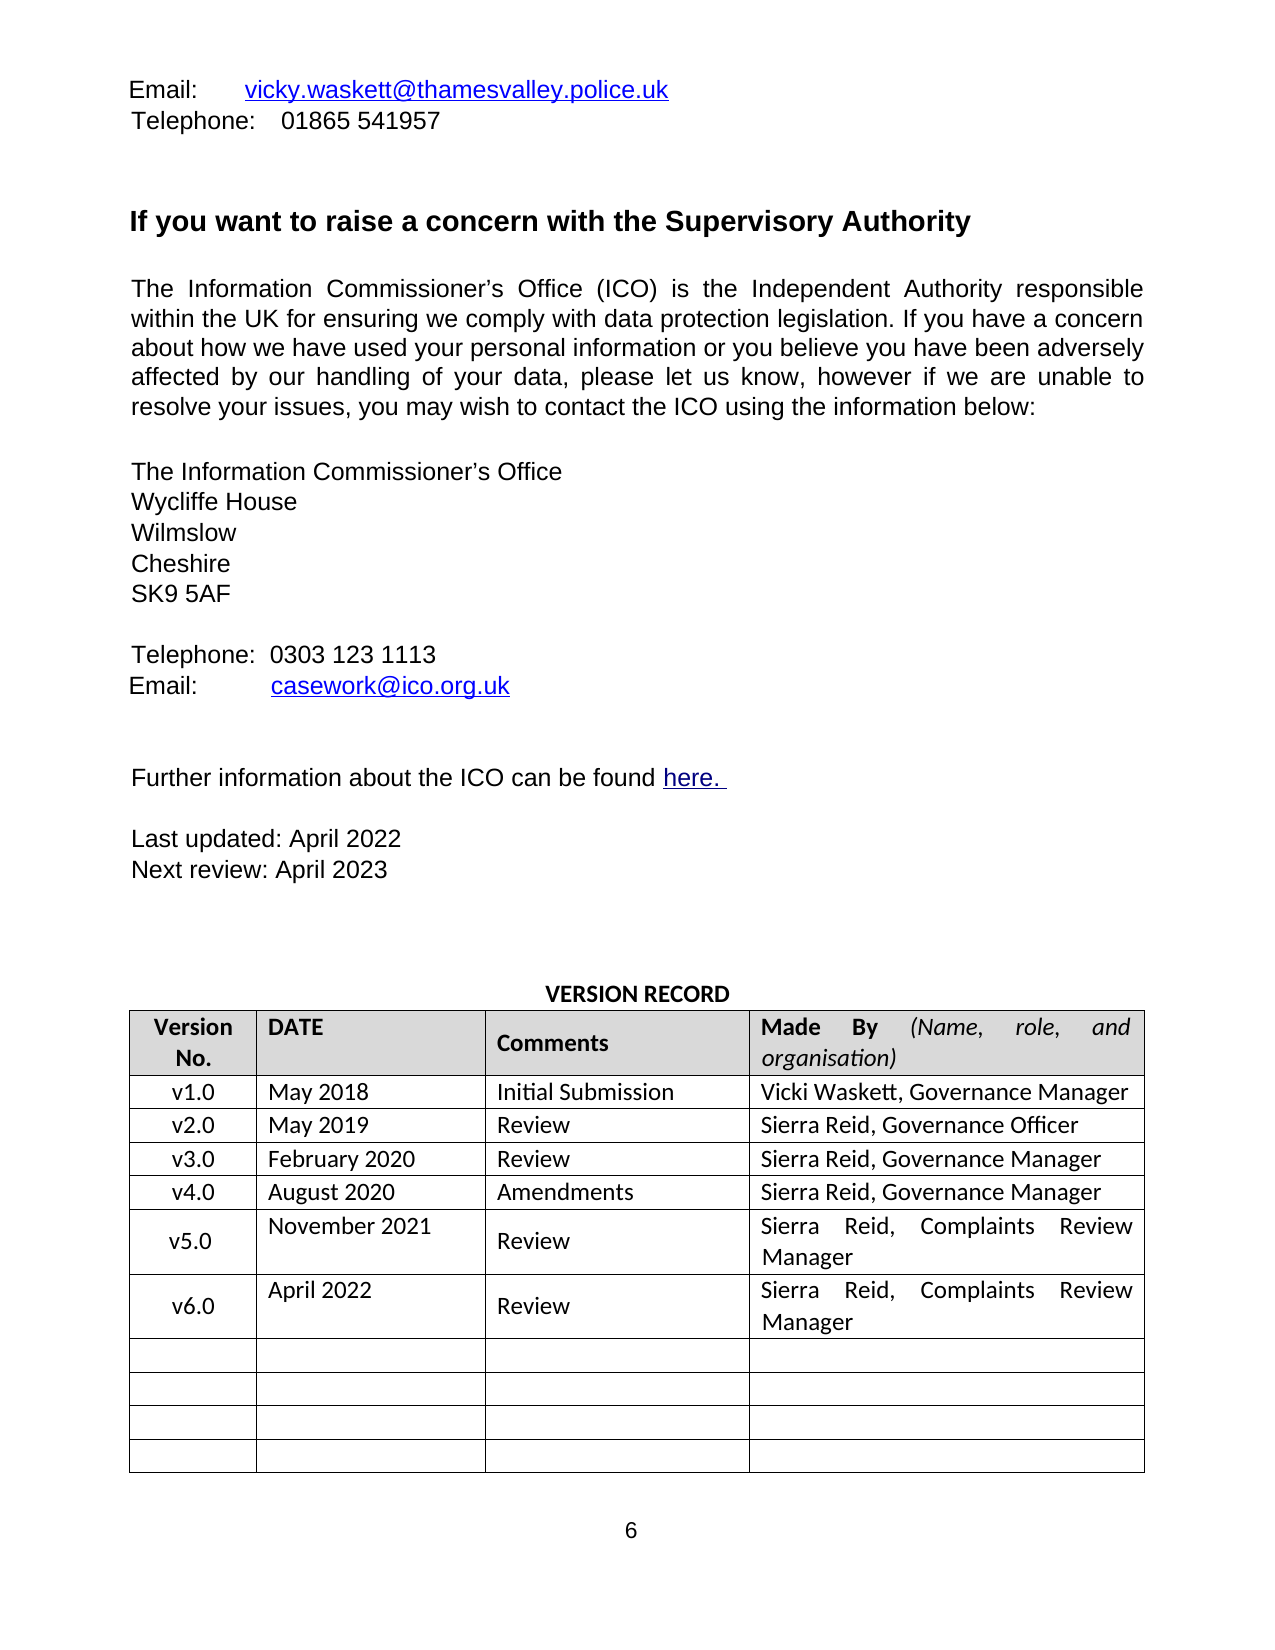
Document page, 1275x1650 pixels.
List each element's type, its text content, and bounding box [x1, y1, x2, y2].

table_cell Review [486, 1210, 749, 1273]
table_cell v1.0 [130, 1076, 256, 1108]
table_cell Sierra Reid, Governance Manager [750, 1143, 1144, 1175]
table_cell August 2020 [257, 1176, 485, 1209]
text The Information Commissioner’s Office [131, 457, 1146, 485]
table_cell v4.0 [130, 1176, 256, 1209]
text Next review: April 2023 [131, 855, 1146, 883]
text Wycliffe House [131, 487, 1146, 516]
table_cell [750, 1440, 1144, 1472]
table_header DATE [257, 1011, 485, 1075]
table_cell [257, 1440, 485, 1472]
text Email: casework@ico.org.uk [128, 671, 1146, 700]
table_cell Sierra Reid, Complaints Review Manager [750, 1210, 1144, 1273]
table_cell February 2020 [257, 1143, 485, 1175]
table_cell Vicki Waskett, Governance Manager [750, 1076, 1144, 1108]
table_cell v5.0 [130, 1210, 256, 1273]
text Further information about the ICO can be found here. [131, 763, 1146, 791]
table_cell [130, 1339, 256, 1372]
table_cell Amendments [486, 1176, 749, 1209]
text Telephone: 01865 541957 [131, 106, 1146, 134]
table_cell v2.0 [130, 1109, 256, 1142]
table_cell Initial Submission [486, 1076, 749, 1108]
text Wilmslow [131, 518, 1146, 547]
table_cell Review [486, 1109, 749, 1142]
table_cell [750, 1406, 1144, 1439]
table_cell November 2021 [257, 1210, 485, 1273]
table_cell May 2018 [257, 1076, 485, 1108]
subtitle If you want to raise a concern with the Supervisory Authority [129, 203, 1146, 237]
table_cell Sierra Reid, Complaints Review Manager [750, 1275, 1144, 1338]
table_cell v6.0 [130, 1275, 256, 1338]
table_cell [486, 1406, 749, 1439]
table_cell [257, 1339, 485, 1372]
table_cell [257, 1373, 485, 1405]
table_header Made By (Name, role, and organisation) [750, 1011, 1144, 1075]
table_cell [130, 1440, 256, 1472]
text Email: vicky.waskett@thamesvalley.police.uk [128, 75, 1146, 104]
text Last updated: April 2022 [131, 824, 1146, 853]
table_cell Sierra Reid, Governance Manager [750, 1176, 1144, 1209]
table_cell [130, 1406, 256, 1439]
table_cell [257, 1406, 485, 1439]
table_header Comments [486, 1011, 749, 1075]
table_cell [750, 1373, 1144, 1405]
table_cell May 2019 [257, 1109, 485, 1142]
table_header Version No. [130, 1011, 256, 1075]
table_cell [486, 1373, 749, 1405]
table_cell [486, 1339, 749, 1372]
table_cell April 2022 [257, 1275, 485, 1338]
text Telephone: 0303 123 1113 [131, 640, 1146, 669]
text SK9 5AF [131, 579, 1146, 608]
table_cell v3.0 [130, 1143, 256, 1175]
table_cell Review [486, 1275, 749, 1338]
table_cell [750, 1339, 1144, 1372]
table_cell [130, 1373, 256, 1405]
text Cheshire [131, 549, 1146, 577]
table_cell [486, 1440, 749, 1472]
text The Information Commissioner’s Office (ICO) is the Independent Authority responsible within the UK for ensuring we comply with data protection legislation. If you have a concern about how we have used your personal information or you believe you have been adversely affected by our handling of your data, please let us know, however if we are unable to resolve your issues, you may wish to contact the ICO using the information below: [131, 274, 1146, 420]
text VERSION RECORD [130, 978, 1145, 1008]
table_cell Review [486, 1143, 749, 1175]
table_cell Sierra Reid, Governance Officer [750, 1109, 1144, 1142]
